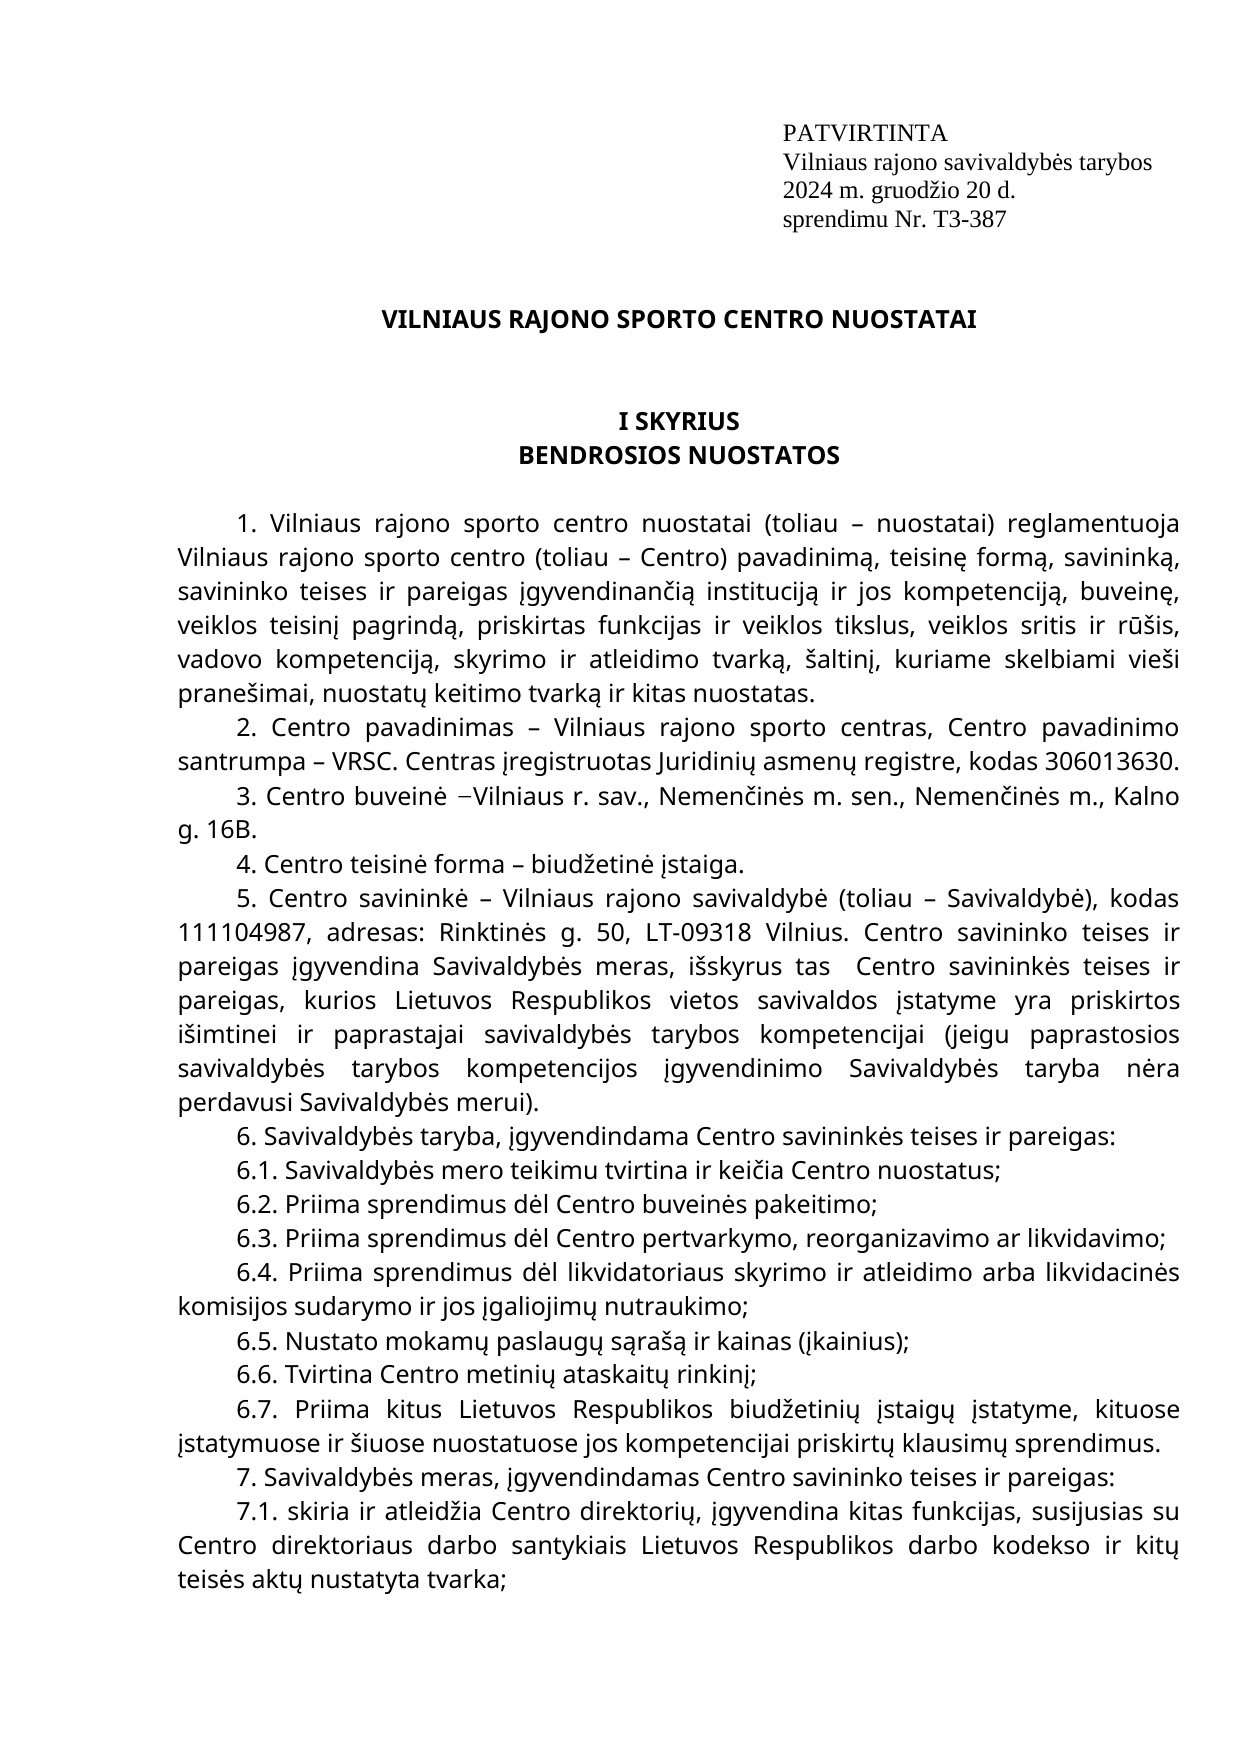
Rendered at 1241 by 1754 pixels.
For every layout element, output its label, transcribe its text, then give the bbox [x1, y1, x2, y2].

text PATVIRTINTA [783, 118, 1181, 147]
text 2. Centro pavadinimas – Vilniaus rajono sporto centras, Centro pavadinimo santrumpa – VRSC. Centras įregistruotas Juridinių asmenų registre, kodas 306013630. [177, 710, 1181, 778]
text BENDROSIOS NUOSTATOS [177, 437, 1181, 472]
text 1. Vilniaus rajono sporto centro nuostatai (toliau – nuostatai) reglamentuoja Vilniaus rajono sporto centro (toliau – Centro) pavadinimą, teisinę formą, savininką, savininko teises ir pareigas įgyvendinančią instituciją ir jos kompetenciją, buveinę, veiklos teisinį pagrindą, priskirtas funkcijas ir veiklos tikslus, veiklos sritis ir rūšis, vadovo kompetenciją, skyrimo ir atleidimo tvarką, šaltinį, kuriame skelbiami vieši pranešimai, nuostatų keitimo tvarką ir kitas nuostatas. [177, 506, 1181, 710]
text I SKYRIUS [177, 403, 1181, 437]
text 6.5. Nustato mokamų paslaugų sąrašą ir kainas (įkainius); [177, 1323, 1181, 1357]
text 6. Savivaldybės taryba, įgyvendindama Centro savininkės teises ir pareigas: [177, 1119, 1181, 1153]
text 6.3. Priima sprendimus dėl Centro pertvarkymo, reorganizavimo ar likvidavimo; [177, 1221, 1181, 1255]
text 6.1. Savivaldybės mero teikimu tvirtina ir keičia Centro nuostatus; [177, 1153, 1181, 1187]
text sprendimu Nr. T3-387 [717, 204, 1181, 233]
text 6.4. Priima sprendimus dėl likvidatoriaus skyrimo ir atleidimo arba likvidacinės komisijos sudarymo ir jos įgaliojimų nutraukimo; [177, 1255, 1181, 1323]
text 6.6. Tvirtina Centro metinių ataskaitų rinkinį; [177, 1357, 1181, 1391]
text 6.2. Priima sprendimus dėl Centro buveinės pakeitimo; [177, 1187, 1181, 1221]
text Vilniaus rajono savivaldybės tarybos [783, 147, 1181, 176]
text 7. Savivaldybės meras, įgyvendindamas Centro savininko teises ir pareigas: [177, 1459, 1181, 1493]
text VILNIAUS RAJONO SPORTO CENTRO NUOSTATAI [177, 301, 1181, 335]
text 7.1. skiria ir atleidžia Centro direktorių, įgyvendina kitas funkcijas, susijusias su Centro direktoriaus darbo santykiais Lietuvos Respublikos darbo kodekso ir kitų teisės aktų nustatyta tvarka; [177, 1493, 1181, 1596]
text 2024 m. gruodžio 20 d. [717, 176, 1181, 204]
text 5. Centro savininkė – Vilniaus rajono savivaldybė (toliau – Savivaldybė), kodas 111104987, adresas: Rinktinės g. 50, LT-09318 Vilnius. Centro savininko teises ir pareigas įgyvendina Savivaldybės meras, išskyrus tas Centro savininkės teises ir pareigas, kurios Lietuvos Respublikos vietos savivaldos įstatyme yra priskirtos išimtinei ir paprastajai savivaldybės tarybos kompetencijai (jeigu paprastosios savivaldybės tarybos kompetencijos įgyvendinimo Savivaldybės taryba nėra perdavusi Savivaldybės merui). [177, 880, 1181, 1119]
text 3. Centro buveinė ̶ Vilniaus r. sav., Nemenčinės m. sen., Nemenčinės m., Kalno g. 16B. [177, 778, 1181, 846]
text 4. Centro teisinė forma – biudžetinė įstaiga. [177, 846, 1181, 880]
text 6.7. Priima kitus Lietuvos Respublikos biudžetinių įstaigų įstatyme, kituose įstatymuose ir šiuose nuostatuose jos kompetencijai priskirtų klausimų sprendimus. [177, 1391, 1181, 1459]
